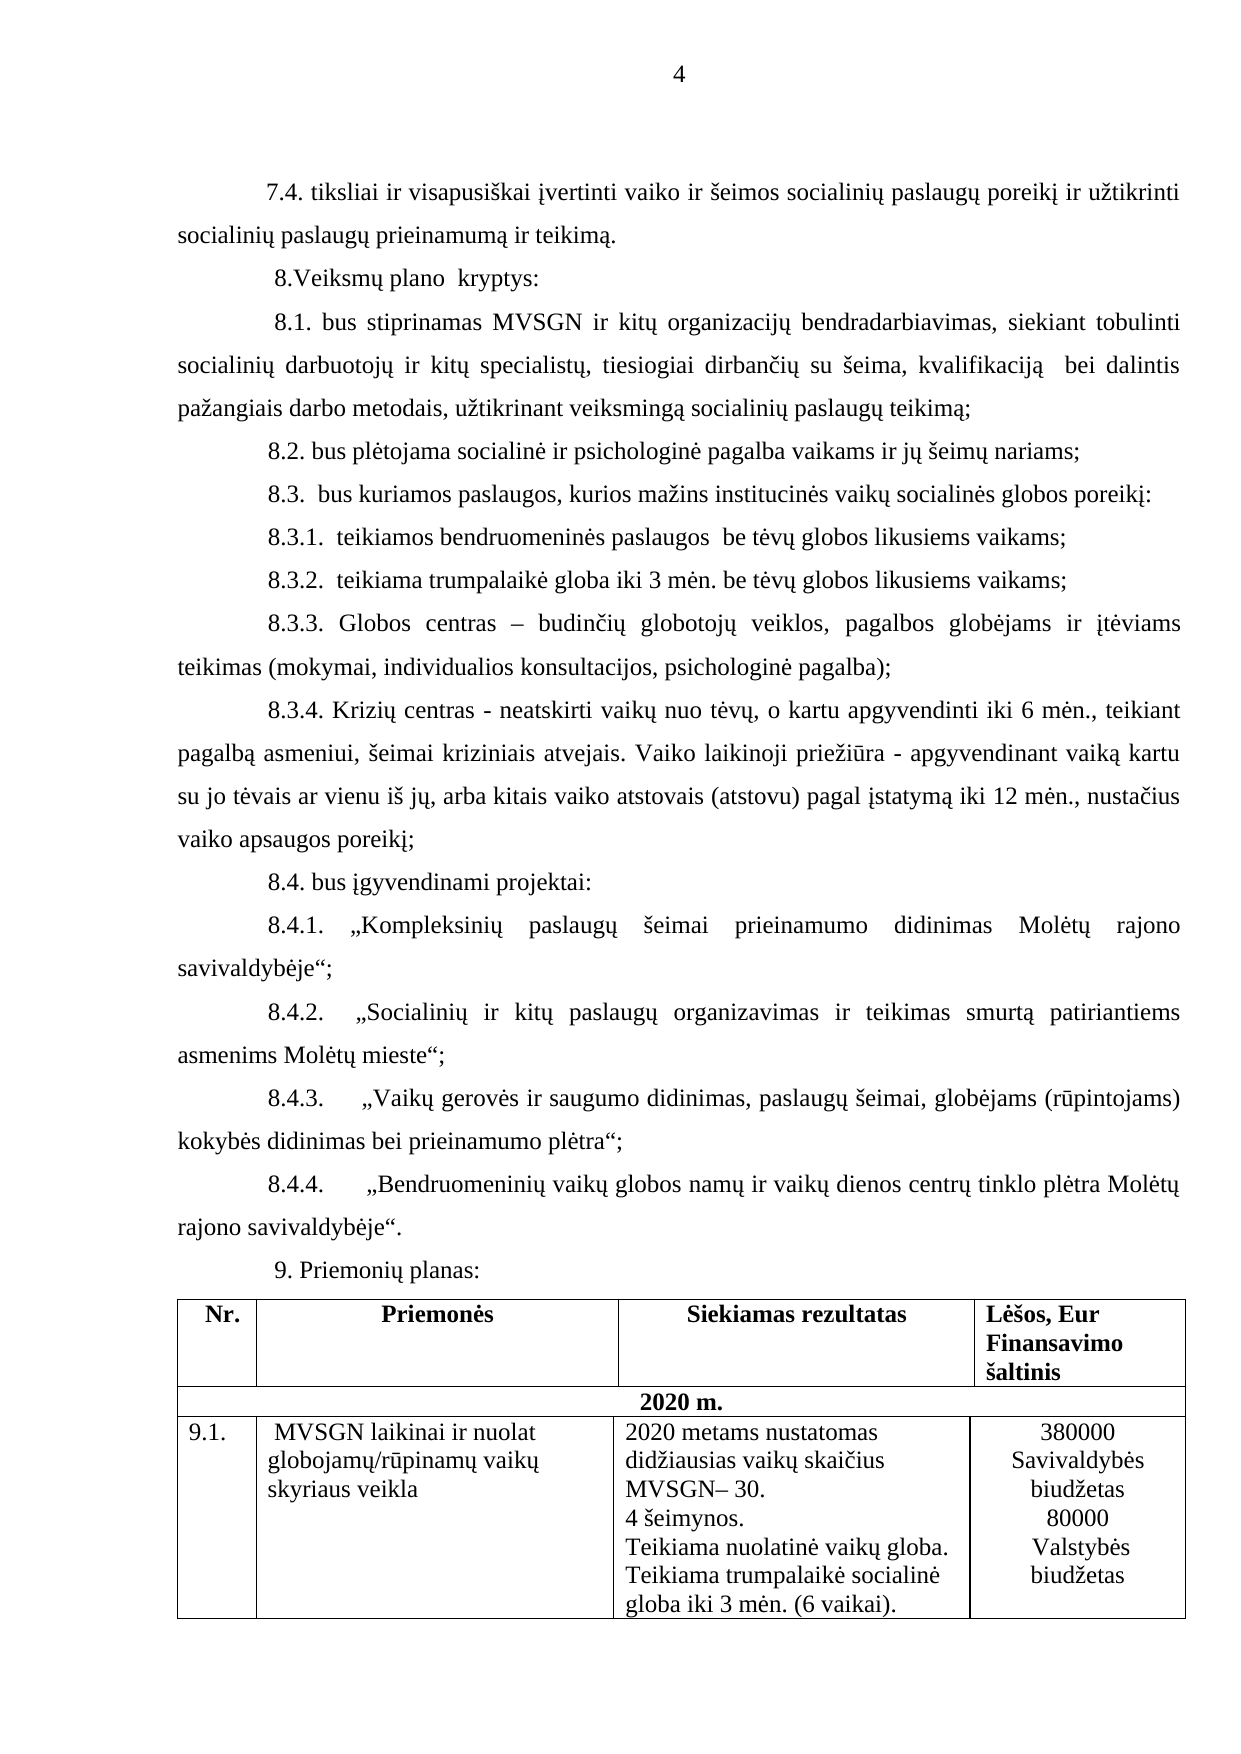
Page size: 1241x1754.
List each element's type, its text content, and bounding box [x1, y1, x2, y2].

text 8.3.4. Krizių centras - neatskirti vaikų nuo tėvų, o kartu apgyvendinti iki 6 mėn., teikiant pagalbą asmeniui, šeimai kriziniais atvejais. Vaiko laikinoji priežiūra - apgyvendinant vaiką kartu su jo tėvais ar vienu iš jų, arba kitais vaiko atstovais (atstovu) pagal įstatymą iki 12 mėn., nustačius vaiko apsaugos poreikį; [177, 695, 1181, 853]
table_cell 2020 m. [178, 1387, 1185, 1416]
table_header Priemonės [257, 1300, 618, 1386]
table_cell 9.1. [178, 1417, 256, 1618]
table_header Nr. [178, 1300, 256, 1386]
text 8.3.2. teikiama trumpalaikė globa iki 3 mėn. be tėvų globos likusiems vaikams; [177, 565, 1181, 594]
text 8.3. bus kuriamos paslaugos, kurios mažins institucinės vaikų socialinės globos poreikį: [177, 479, 1181, 508]
text 8.4.4. „Bendruomeninių vaikų globos namų ir vaikų dienos centrų tinklo plėtra Molėtų rajono savivaldybėje“. [177, 1169, 1181, 1241]
table_header Siekiamas rezultatas [619, 1300, 974, 1386]
table_header Lėšos, Eur Finansavimo šaltinis [975, 1300, 1185, 1386]
text 8.Veiksmų plano kryptys: [177, 263, 1181, 292]
text 8.3.3. Globos centras – budinčių globotojų veiklos, pagalbos globėjams ir įtėviams teikimas (mokymai, individualios konsultacijos, psichologinė pagalba); [177, 608, 1181, 680]
text 8.2. bus plėtojama socialinė ir psichologinė pagalba vaikams ir jų šeimų nariams; [177, 436, 1181, 465]
text 9. Priemonių planas: [177, 1255, 1181, 1284]
text 8.1. bus stiprinamas MVSGN ir kitų organizacijų bendradarbiavimas, siekiant tobulinti socialinių darbuotojų ir kitų specialistų, tiesiogiai dirbančių su šeima, kvalifikaciją bei dalintis pažangiais darbo metodais, užtikrinant veiksmingą socialinių paslaugų teikimą; [177, 307, 1181, 422]
table_cell 2020 metams nustatomas didžiausias vaikų skaičius MVSGN– 30. 4 šeimynos. Teikiama nuolatinė vaikų globa. Teikiama trumpalaikė socialinė globa iki 3 mėn. (6 vaikai). [614, 1417, 969, 1618]
table_cell 380000 Savivaldybės biudžetas 80000 Valstybės biudžetas [971, 1417, 1185, 1618]
text 7.4. tiksliai ir visapusiškai įvertinti vaiko ir šeimos socialinių paslaugų poreikį ir užtikrinti socialinių paslaugų prieinamumą ir teikimą. [177, 177, 1181, 249]
text 8.3.1. teikiamos bendruomeninės paslaugos be tėvų globos likusiems vaikams; [177, 522, 1181, 551]
table_cell MVSGN laikinai ir nuolat globojamų/rūpinamų vaikų skyriaus veikla [257, 1417, 613, 1618]
text 8.4. bus įgyvendinami projektai: [177, 867, 1181, 896]
text 8.4.1. „Kompleksinių paslaugų šeimai prieinamumo didinimas Molėtų rajono savivaldybėje“; [177, 910, 1181, 982]
text 8.4.3. „Vaikų gerovės ir saugumo didinimas, paslaugų šeimai, globėjams (rūpintojams) kokybės didinimas bei prieinamumo plėtra“; [177, 1083, 1181, 1155]
text 8.4.2. „Socialinių ir kitų paslaugų organizavimas ir teikimas smurtą patiriantiems asmenims Molėtų mieste“; [177, 997, 1181, 1068]
